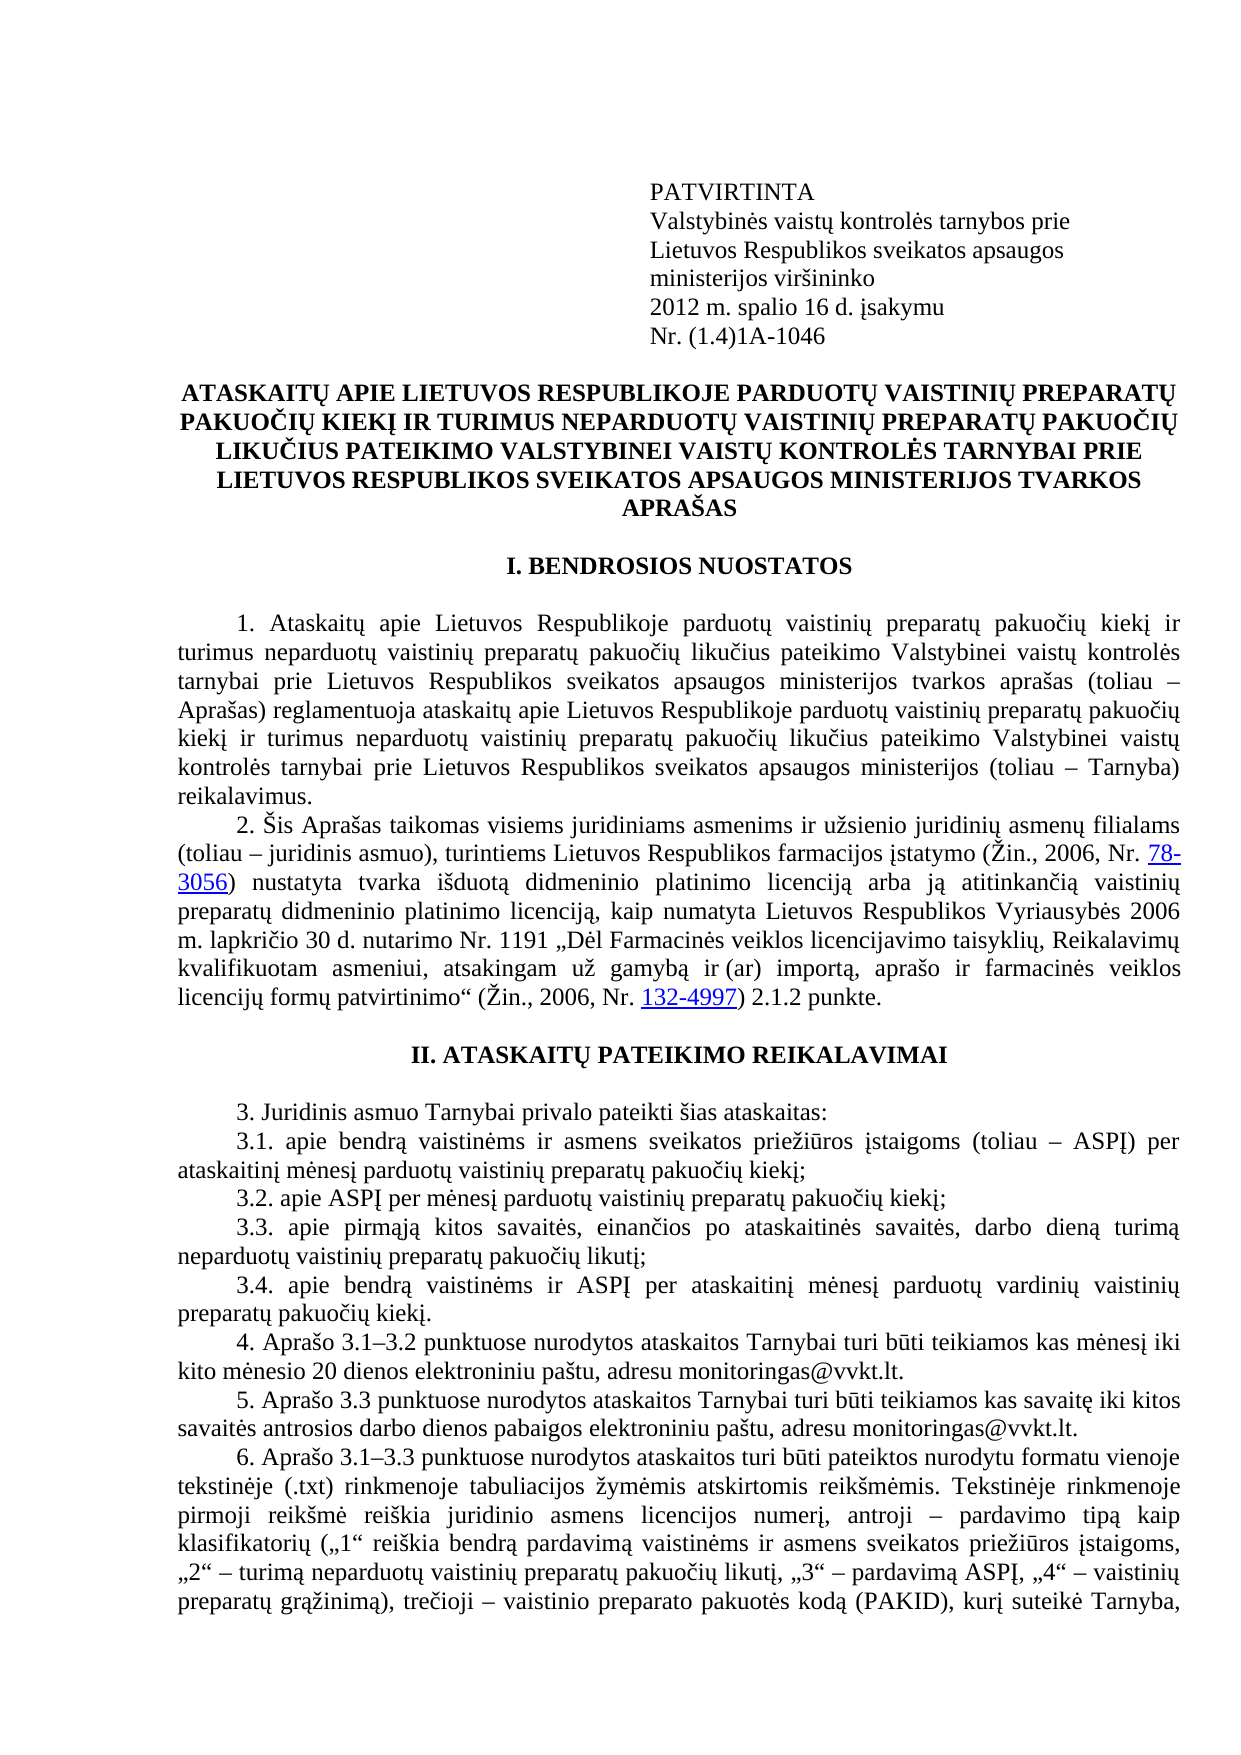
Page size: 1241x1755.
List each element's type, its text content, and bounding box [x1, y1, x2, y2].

text 1. Ataskaitų apie Lietuvos Respublikoje parduotų vaistinių preparatų pakuočių kiekį ir turimus neparduotų vaistinių preparatų pakuočių likučius pateikimo Valstybinei vaistų kontrolės tarnybai prie Lietuvos Respublikos sveikatos apsaugos ministerijos tvarkos aprašas (toliau – Aprašas) reglamentuoja ataskaitų apie Lietuvos Respublikoje parduotų vaistinių preparatų pakuočių kiekį ir turimus neparduotų vaistinių preparatų pakuočių likučius pateikimo Valstybinei vaistų kontrolės tarnybai prie Lietuvos Respublikos sveikatos apsaugos ministerijos (toliau – Tarnyba) reikalavimus. [177, 608, 1181, 810]
text 3.3. apie pirmąją kitos savaitės, einančios po ataskaitinės savaitės, darbo dieną turimą neparduotų vaistinių preparatų pakuočių likutį; [177, 1212, 1181, 1270]
text ATASKAITŲ APIE LIETUVOS RESPUBLIKOJE PARDUOTŲ VAISTINIŲ PREPARATŲ PAKUOČIŲ KIEKĮ ir turimus neparduotų vaistinių preparatų pakuočių likučius PATEIKIMO valstybinei vaistų kontrolės tarnybai prie Lietuvos Respublikos sveikatos apsaugos ministerijos TVARKOS APRAŠAS [177, 378, 1181, 522]
text I. BENDROSIOS NUOSTATOS [177, 551, 1181, 580]
text PATVIRTINTA [649, 177, 1181, 206]
text ministerijos viršininko [649, 263, 1181, 292]
text 6. Aprašo 3.1–3.3 punktuose nurodytos ataskaitos turi būti pateiktos nurodytu formatu vienoje tekstinėje (.txt) rinkmenoje tabuliacijos žymėmis atskirtomis reikšmėmis. Tekstinėje rinkmenoje pirmoji reikšmė reiškia juridinio asmens licencijos numerį, antroji – pardavimo tipą kaip klasifikatorių („1“ reiškia bendrą pardavimą vaistinėms ir asmens sveikatos priežiūros įstaigoms, „2“ – turimą neparduotų vaistinių preparatų pakuočių likutį, „3“ – pardavimą ASPĮ, „4“ – vaistinių preparatų grąžinimą), trečioji – vaistinio preparato pakuotės kodą (PAKID), kurį suteikė Tarnyba, [177, 1442, 1181, 1615]
text 3.4. apie bendrą vaistinėms ir ASPĮ per ataskaitinį mėnesį parduotų vardinių vaistinių preparatų pakuočių kiekį. [177, 1270, 1181, 1327]
text 2. Šis Aprašas taikomas visiems juridiniams asmenims ir užsienio juridinių asmenų filialams (toliau – juridinis asmuo), turintiems Lietuvos Respublikos farmacijos įstatymo (Žin., 2006, Nr. 78-3056) nustatyta tvarka išduotą didmeninio platinimo licenciją arba ją atitinkančią vaistinių preparatų didmeninio platinimo licenciją, kaip numatyta Lietuvos Respublikos Vyriausybės 2006 m. lapkričio 30 d. nutarimo Nr. 1191 „Dėl Farmacinės veiklos licencijavimo taisyklių, Reikalavimų kvalifikuotam asmeniui, atsakingam už gamybą ir (ar) importą, aprašo ir farmacinės veiklos licencijų formų patvirtinimo“ (Žin., 2006, Nr. 132-4997) 2.1.2 punkte. [177, 810, 1181, 1011]
text 4. Aprašo 3.1–3.2 punktuose nurodytos ataskaitos Tarnybai turi būti teikiamos kas mėnesį iki kito mėnesio 20 dienos elektroniniu paštu, adresu monitoringas@vvkt.lt. [177, 1327, 1181, 1385]
text 3. Juridinis asmuo Tarnybai privalo pateikti šias ataskaitas: [177, 1097, 1181, 1126]
text 3.1. apie bendrą vaistinėms ir asmens sveikatos priežiūros įstaigoms (toliau – ASPĮ) per ataskaitinį mėnesį parduotų vaistinių preparatų pakuočių kiekį; [177, 1126, 1181, 1183]
text Valstybinės vaistų kontrolės tarnybos prie [649, 206, 1181, 235]
text 3.2. apie ASPĮ per mėnesį parduotų vaistinių preparatų pakuočių kiekį; [177, 1183, 1181, 1212]
text 2012 m. spalio 16 d. įsakymu [649, 292, 1181, 321]
text 5. Aprašo 3.3 punktuose nurodytos ataskaitos Tarnybai turi būti teikiamos kas savaitę iki kitos savaitės antrosios darbo dienos pabaigos elektroniniu paštu, adresu monitoringas@vvkt.lt. [177, 1385, 1181, 1442]
text Lietuvos Respublikos sveikatos apsaugos [649, 235, 1181, 263]
text II. ATASKAITŲ PATEIKIMO REIKALAVIMAI [177, 1040, 1181, 1068]
text Nr. (1.4)1A-1046 [649, 321, 1181, 350]
